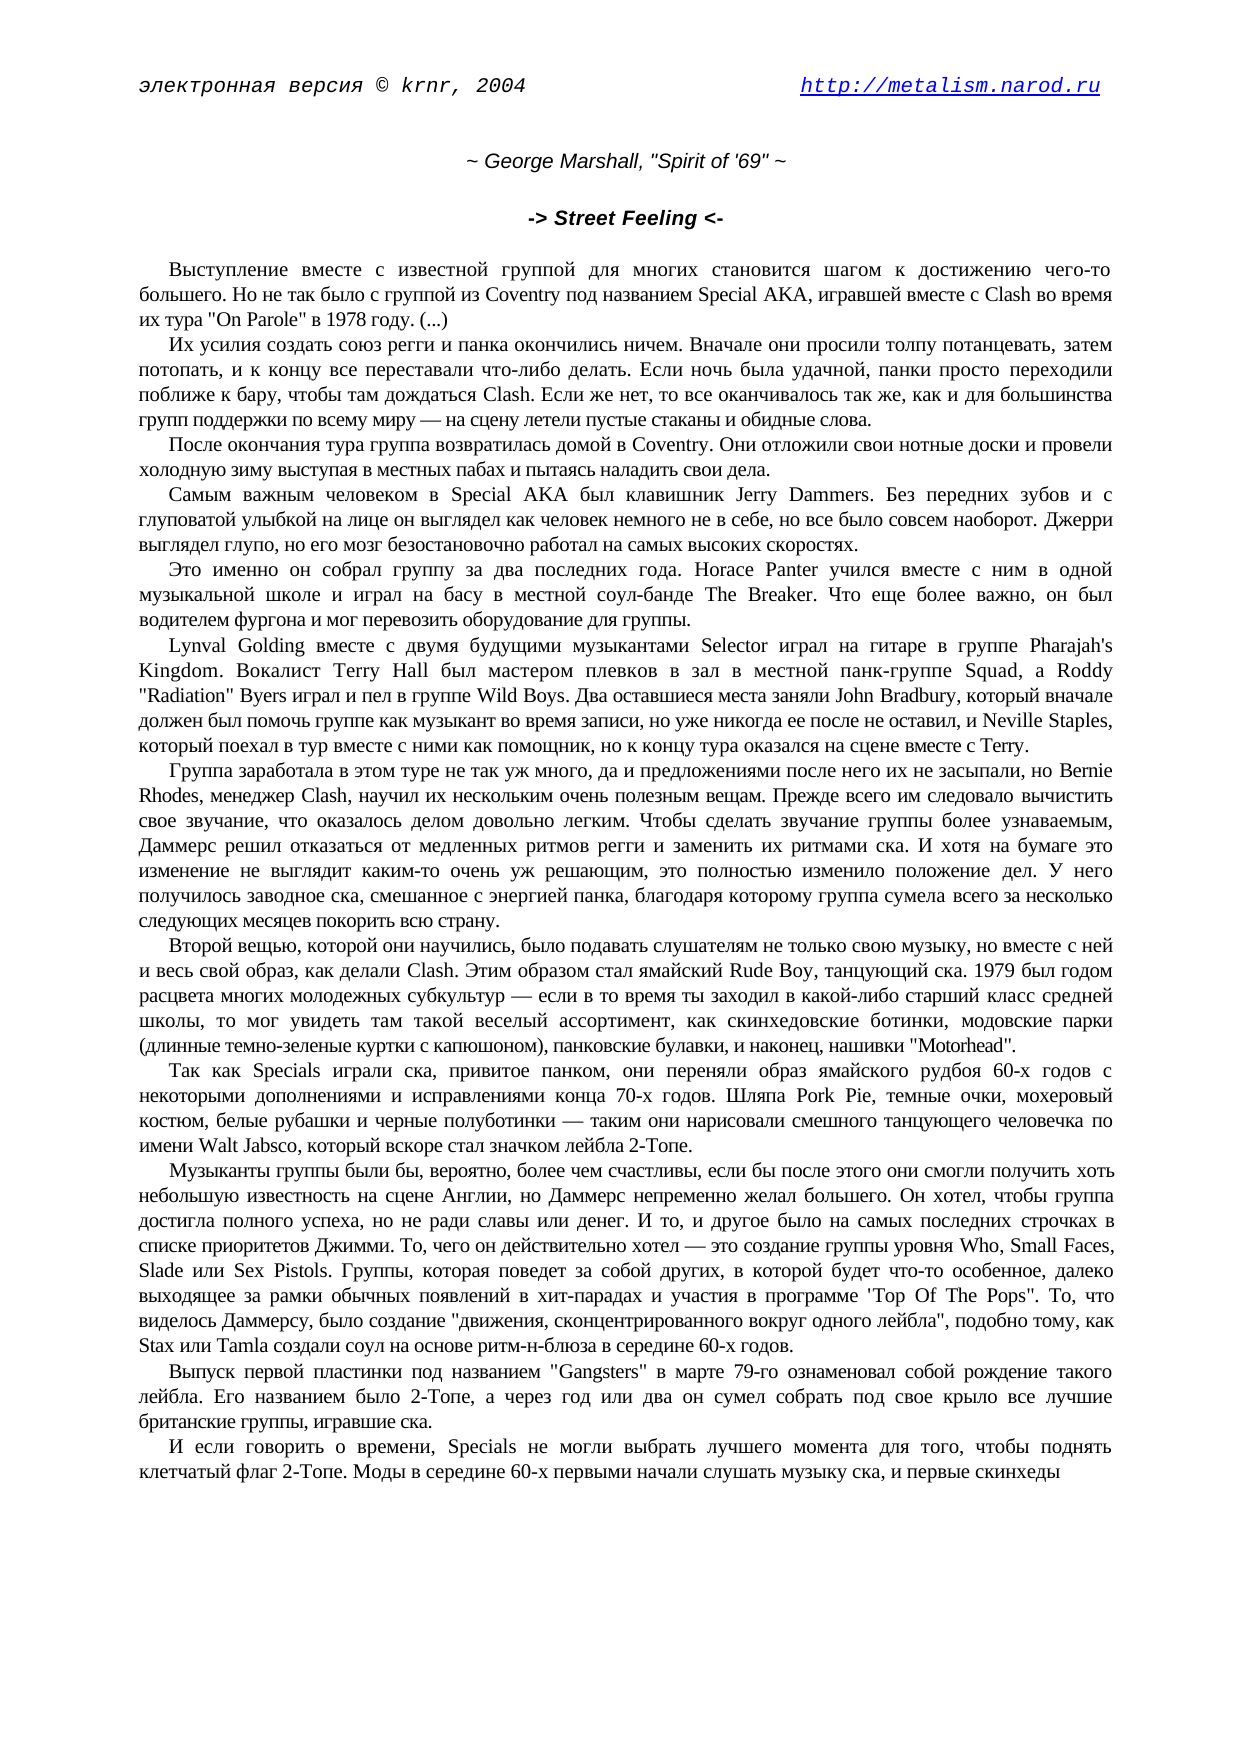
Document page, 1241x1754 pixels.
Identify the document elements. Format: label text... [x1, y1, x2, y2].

text Группа заработала в этом туре не так уж много, да и предложениями после него их не засыпали, но Bernie Rhodes, менеджер Clash, научил их нескольким очень полезным вещам. Прежде всего им следовало вычистить свое звучание, что оказалось делом довольно легким. Чтобы сделать звучание группы более узнаваемым, Даммерс решил отказаться от медленных ритмов регги и заменить их ритмами ска. И хотя на бумаге это изменение не выглядит каким-то очень уж решающим, это полностью изменило положение дел. У него получилось заводное ска, смешанное с энергией панка, благодаря которому группа сумела всего за несколько следующих месяцев покорить всю страну. [138, 757, 1113, 932]
text И если говорить о времени, Specials не могли выбрать лучшего момента для того, чтобы поднять клетчатый флаг 2-Топе. Моды в середине 60-х первыми начали слушать музыку ска, и первые скинхеды [139, 1433, 1112, 1483]
text После окончания тура группа возвратилась домой в Coventry. Они отложили свои нотные доски и провели холодную зиму выступая в местных пабах и пытаясь наладить свои дела. [139, 431, 1112, 481]
text Выпуск первой пластинки под названием "Gangsters" в марте 79-го ознаменовал собой рождение такого лейбла. Его названием было 2-Топе, а через год или два он сумел собрать под свое крыло все лучшие британские группы, игравшие ска. [138, 1358, 1113, 1433]
text Самым важным человеком в Special AKA был клавишник Jerry Dammers. Без передних зубов и с глуповатой улыбкой на лице он выглядел как человек немного не в себе, но все было совсем наоборот. Джерри выглядел глупо, но его мозг безостановочно работал на самых высоких скоростях. [138, 481, 1113, 556]
text Их усилия создать союз регги и панка окончились ничем. Вначале они просили толпу потанцевать, затем потопать, и к концу все переставали что-либо делать. Если ночь была удачной, панки просто переходили поближе к бару, чтобы там дождаться Clash. Если же нет, то все оканчивалось так же, как и для большинства групп поддержки по всему миру — на сцену летели пустые стаканы и обидные слова. [138, 331, 1112, 431]
text Выступление вместе с известной группой для многих становится шагом к достижению чего-то большего. Но не так было с группой из Coventry под названием Special AKA, игравшей вместе с Clash во время их тура "On Parole" в 1978 году. (...) [139, 256, 1112, 331]
text Музыканты группы были бы, вероятно, более чем счастливы, если бы после этого они смогли получить хоть небольшую известность на сцене Англии, но Даммерс непременно желал большего. Он хотел, чтобы группа достигла полного успеха, но не ради славы или денег. И то, и другое было на самых последних строчках в списке приоритетов Джимми. То, чего он действительно хотел — это создание группы уровня Who, Small Faces, Slade или Sex Pistols. Группы, которая поведет за собой других, в которой будет что-то особенное, далеко выходящее за рамки обычных появлений в хит-парадах и участия в программе 'Top Of The Pops". To, что виделось Даммерсу, было создание "движения, сконцентрированного вокруг одного лейбла", подобно тому, как Stax или Tamla создали соул на основе ритм-н-блюза в середине 60-х годов. [138, 1157, 1115, 1357]
text Второй вещью, которой они научились, было подавать слушателям не только свою музыку, но вместе с ней и весь свой образ, как делали Clash. Этим образом стал ямайский Rude Boy, танцующий ска. 1979 был годом расцвета многих молодежных субкультур — если в то время ты заходил в какой-либо старший класс средней школы, то мог увидеть там такой веселый ассортимент, как скинхедовские ботинки, модовские парки (длинные темно-зеленые куртки с капюшоном), панковские булавки, и наконец, нашивки "Motorhead". [139, 932, 1113, 1057]
text Так как Specials играли ска, привитое панком, они переняли образ ямайского рудбоя 60-х годов с некоторыми дополнениями и исправлениями конца 70-х годов. Шляпа Pork Pie, темные очки, мохеровый костюм, белые рубашки и черные полуботинки — таким они нарисовали смешного танцующего человечка по имени Walt Jabsco, который вскоре стал значком лейбла 2-Топе. [139, 1057, 1113, 1157]
text ~ George Marshall, "Spirit of '69" ~ [139, 150, 1115, 173]
text Это именно он собрал группу за два последних года. Horace Panter учился вместе с ним в одной музыкальной школе и играл на басу в местной соул-банде The Breaker. Что еще более важно, он был водителем фургона и мог перевозить оборудование для группы. [139, 556, 1113, 631]
text -> Street Feeling <- [138, 206, 1113, 229]
text Lynval Golding вместе с двумя будущими музыкантами Selector играл на гитаре в группе Pharajah's Kingdom. Вокалист Terry Hall был мастером плевков в зал в местной панк-группе Squad, a Roddy "Radiation" Byers играл и пел в группе Wild Boys. Два оставшиеся места заняли John Bradbury, который вначале должен был помочь группе как музыкант во время записи, но уже никогда ее после не оставил, и Neville Staples, который поехал в тур вместе с ними как помощник, но к концу тура оказался на сцене вместе с Terry. [138, 632, 1113, 757]
